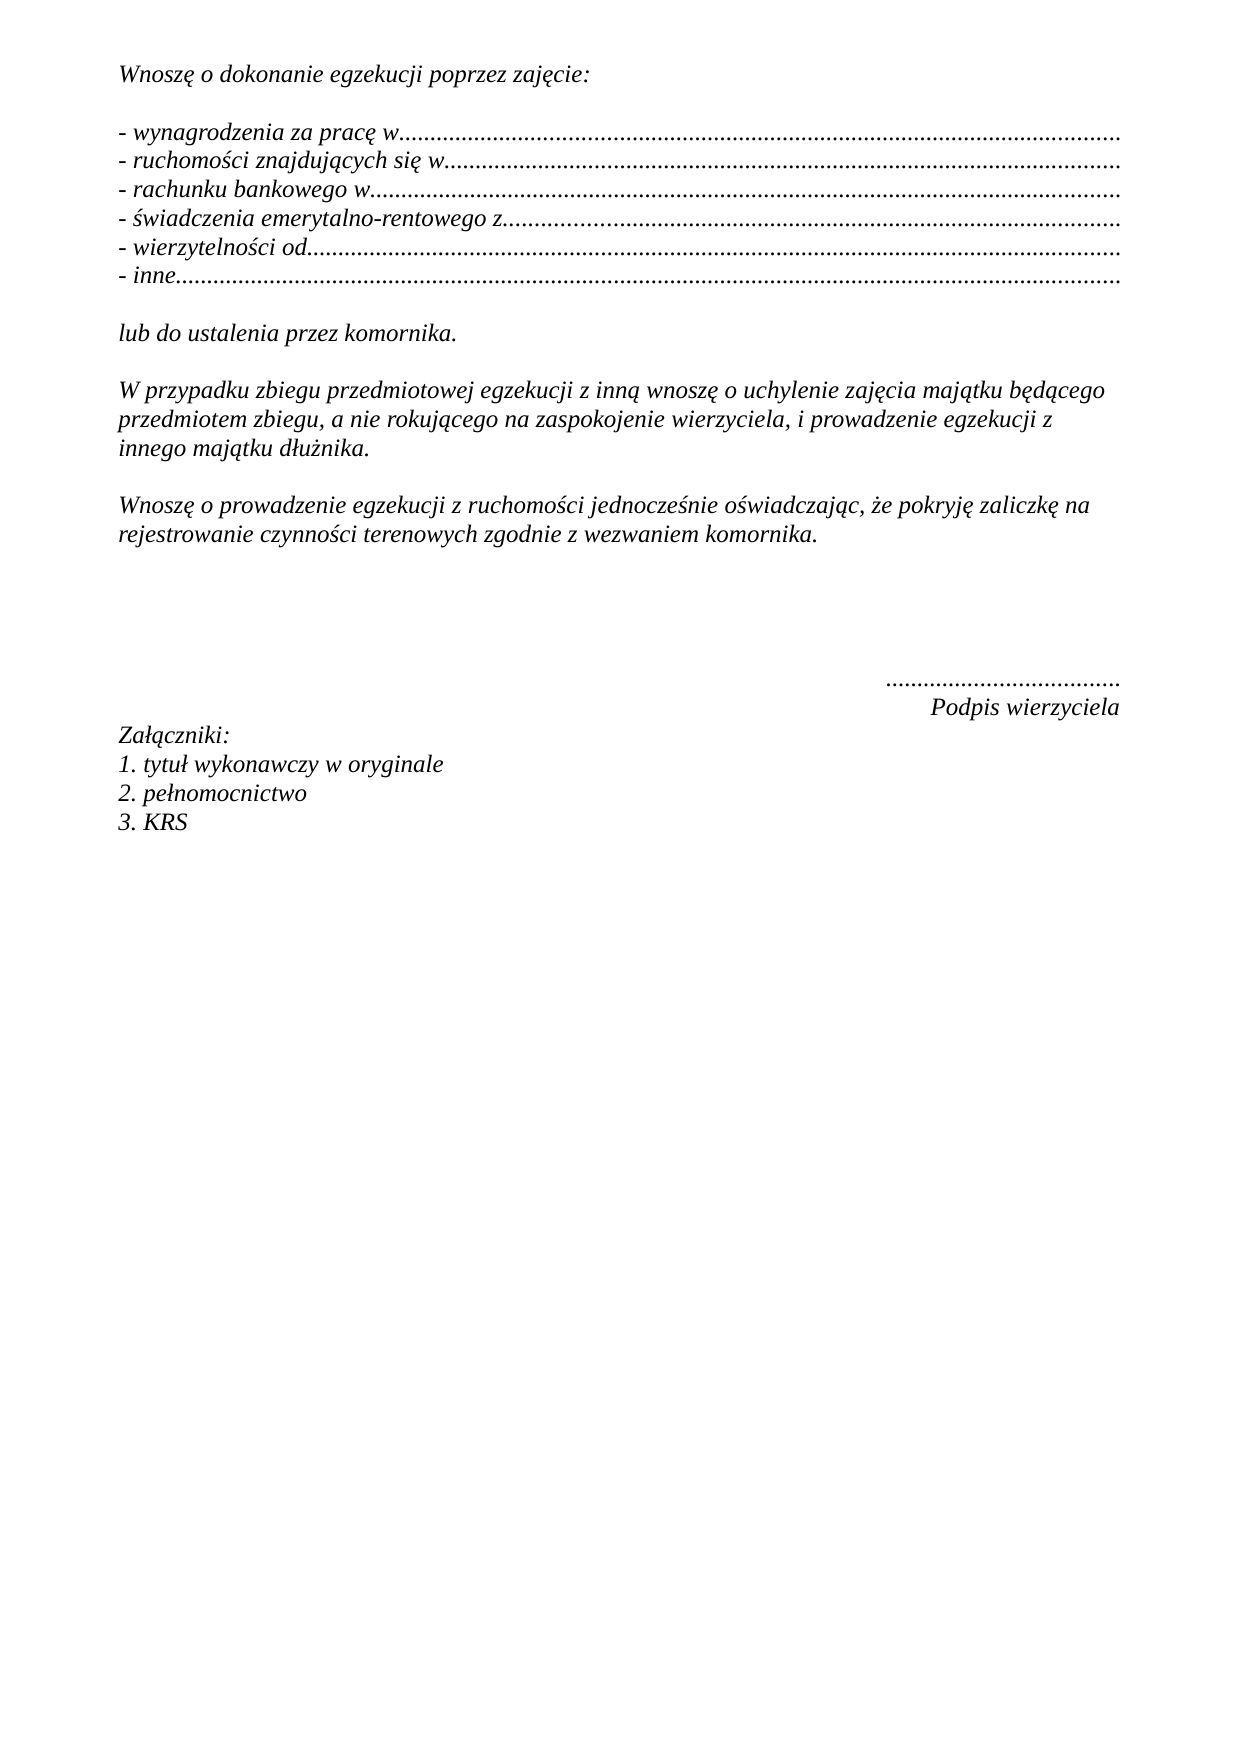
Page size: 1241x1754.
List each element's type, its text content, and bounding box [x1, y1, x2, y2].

text - wierzytelności od [118, 232, 1122, 260]
text - ruchomości znajdujących się w [118, 145, 1122, 174]
text - wynagrodzenia za pracę w [118, 117, 1122, 145]
text W przypadku zbiegu przedmiotowej egzekucji z inną wnoszę o uchylenie zajęcia majątku będącego przedmiotem zbiegu, a nie rokującego na zaspokojenie wierzyciela, i prowadzenie egzekucji z innego majątku dłużnika. [118, 375, 1122, 462]
text Wnoszę o dokonanie egzekucji poprzez zajęcie: [118, 59, 1122, 88]
text Załączniki: [118, 720, 1122, 749]
text Wnoszę o prowadzenie egzekucji z ruchomości jednocześnie oświadczając, że pokryję zaliczkę na rejestrowanie czynności terenowych zgodnie z wezwaniem komornika. [118, 490, 1122, 548]
text - rachunku bankowego w [118, 174, 1122, 203]
text 3. KRS [118, 807, 1122, 835]
text Podpis wierzyciela [118, 692, 1122, 720]
text 2. pełnomocnictwo [118, 778, 1122, 807]
text lub do ustalenia przez komornika. [118, 318, 1122, 347]
text 1. tytuł wykonawczy w oryginale [118, 749, 1122, 778]
text - świadczenia emerytalno-rentowego z [118, 203, 1122, 232]
text - inne [118, 260, 1122, 289]
